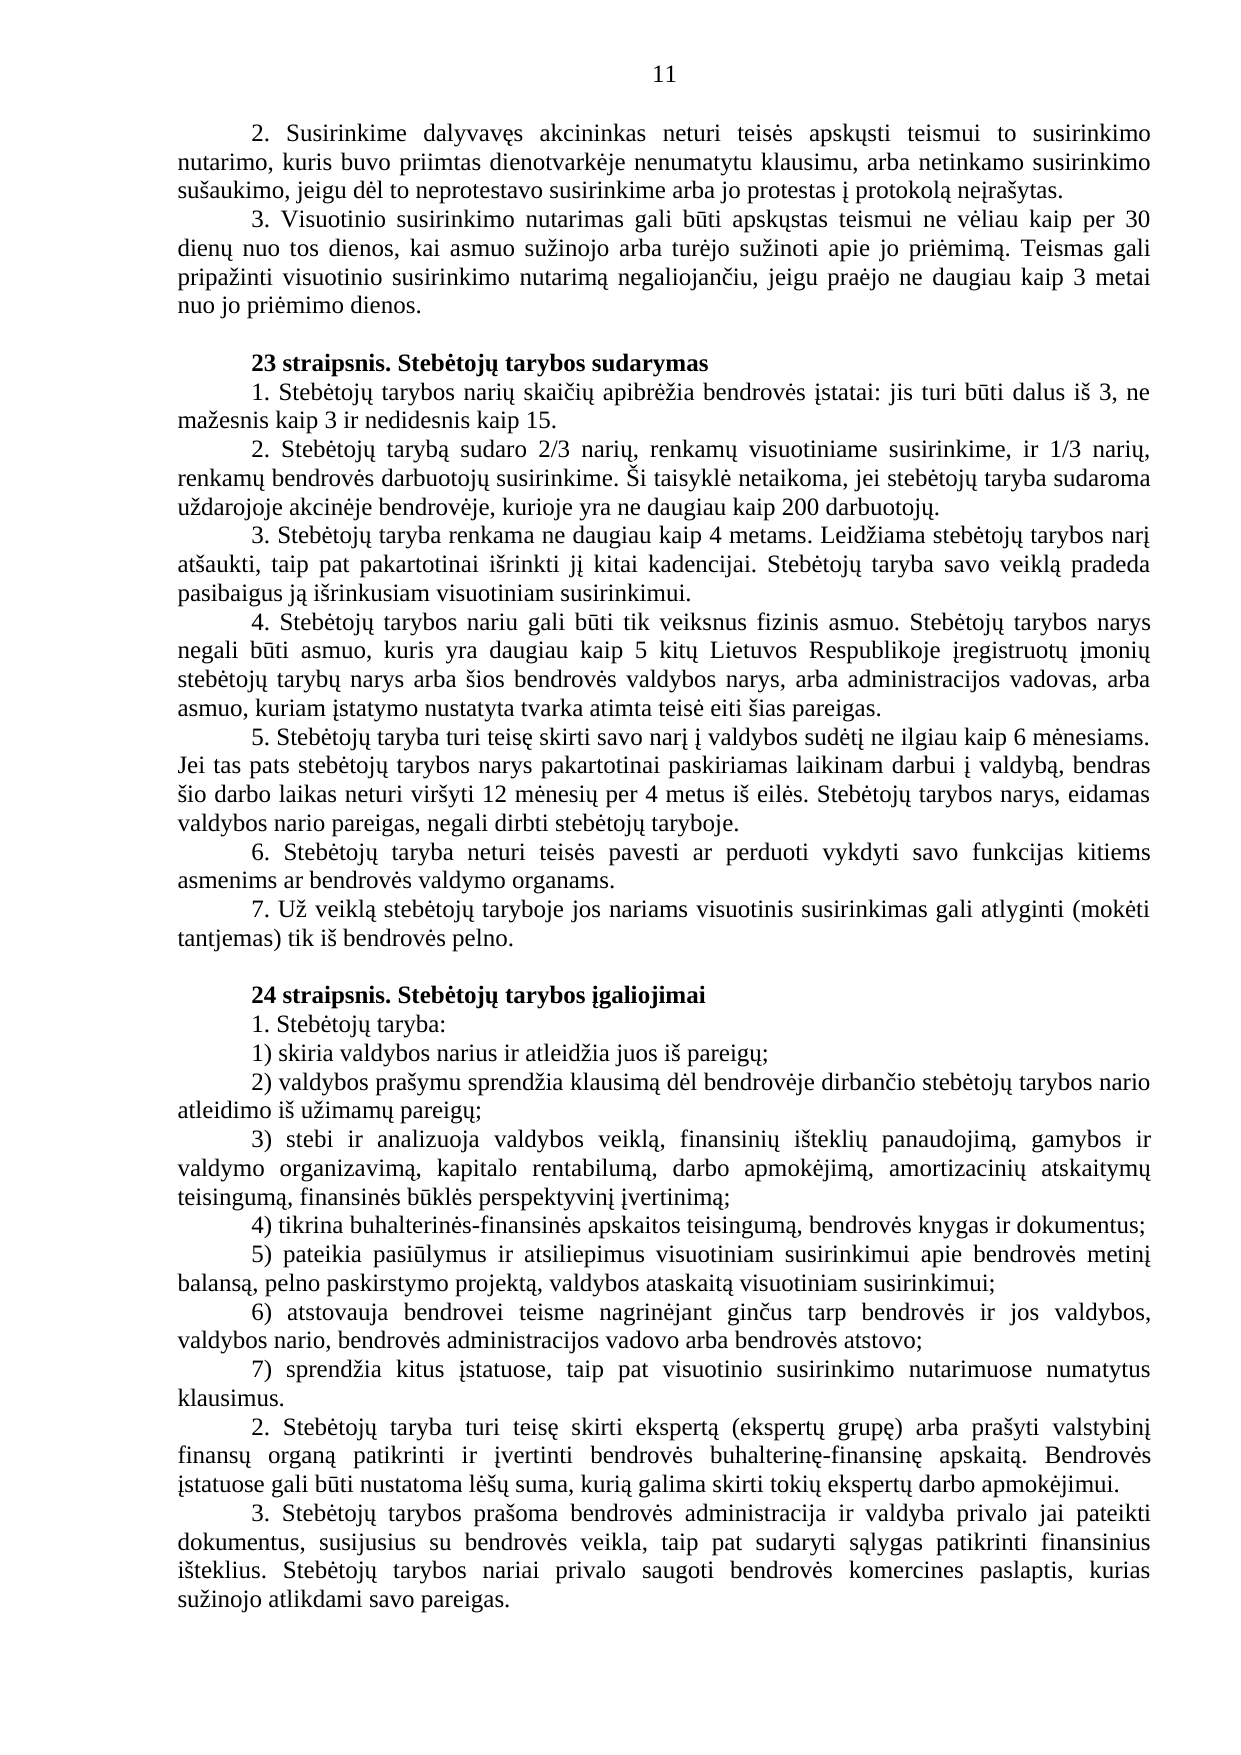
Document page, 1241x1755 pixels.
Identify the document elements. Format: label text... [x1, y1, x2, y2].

text 3. Visuotinio susirinkimo nutarimas gali būti apskųstas teismui ne vėliau kaip per 30 dienų nuo tos dienos, kai asmuo sužinojo arba turėjo sužinoti apie jo priėmimą. Teismas gali pripažinti visuotinio susirinkimo nutarimą negaliojančiu, jeigu praėjo ne daugiau kaip 3 metai nuo jo priėmimo dienos. [177, 204, 1152, 319]
text 1) skiria valdybos narius ir atleidžia juos iš pareigų; [177, 1038, 1152, 1067]
text 3. Stebėtojų tarybos prašoma bendrovės administracija ir valdyba privalo jai pateikti dokumentus, susijusius su bendrovės veikla, taip pat sudaryti sąlygas patikrinti finansinius išteklius. Stebėtojų tarybos nariai privalo saugoti bendrovės komercines paslaptis, kurias sužinojo atlikdami savo pareigas. [177, 1498, 1152, 1613]
text 3. Stebėtojų taryba renkama ne daugiau kaip 4 metams. Leidžiama stebėtojų tarybos narį atšaukti, taip pat pakartotinai išrinkti jį kitai kadencijai. Stebėtojų taryba savo veiklą pradeda pasibaigus ją išrinkusiam visuotiniam susirinkimui. [177, 521, 1152, 607]
text 7. Už veiklą stebėtojų taryboje jos nariams visuotinis susirinkimas gali atlyginti (mokėti tantjemas) tik iš bendrovės pelno. [177, 894, 1152, 952]
text 4) tikrina buhalterinės-finansinės apskaitos teisingumą, bendrovės knygas ir dokumentus; [177, 1211, 1152, 1239]
text 2. Susirinkime dalyvavęs akcininkas neturi teisės apskųsti teismui to susirinkimo nutarimo, kuris buvo priimtas dienotvarkėje nenumatytu klausimu, arba netinkamo susirinkimo sušaukimo, jeigu dėl to neprotestavo susirinkime arba jo protestas į protokolą neįrašytas. [177, 118, 1152, 204]
text 1. Stebėtojų tarybos narių skaičių apibrėžia bendrovės įstatai: jis turi būti dalus iš 3, ne mažesnis kaip 3 ir nedidesnis kaip 15. [177, 377, 1152, 434]
text 5) pateikia pasiūlymus ir atsiliepimus visuotiniam susirinkimui apie bendrovės metinį balansą, pelno paskirstymo projektą, valdybos ataskaitą visuotiniam susirinkimui; [177, 1239, 1152, 1297]
text 24 straipsnis. Stebėtojų tarybos įgaliojimai [177, 981, 1152, 1009]
text 2) valdybos prašymu sprendžia klausimą dėl bendrovėje dirbančio stebėtojų tarybos nario atleidimo iš užimamų pareigų; [177, 1067, 1152, 1124]
text 7) sprendžia kitus įstatuose, taip pat visuotinio susirinkimo nutarimuose numatytus klausimus. [177, 1354, 1152, 1412]
text 2. Stebėtojų tarybą sudaro 2/3 narių, renkamų visuotiniame susirinkime, ir 1/3 narių, renkamų bendrovės darbuotojų susirinkime. Ši taisyklė netaikoma, jei stebėtojų taryba sudaroma uždarojoje akcinėje bendrovėje, kurioje yra ne daugiau kaip 200 darbuotojų. [177, 434, 1152, 521]
text 5. Stebėtojų taryba turi teisę skirti savo narį į valdybos sudėtį ne ilgiau kaip 6 mėnesiams. Jei tas pats stebėtojų tarybos narys pakartotinai paskiriamas laikinam darbui į valdybą, bendras šio darbo laikas neturi viršyti 12 mėnesių per 4 metus iš eilės. Stebėtojų tarybos narys, eidamas valdybos nario pareigas, negali dirbti stebėtojų taryboje. [177, 722, 1152, 837]
text 2. Stebėtojų taryba turi teisę skirti ekspertą (ekspertų grupę) arba prašyti valstybinį finansų organą patikrinti ir įvertinti bendrovės buhalterinę-finansinę apskaitą. Bendrovės įstatuose gali būti nustatoma lėšų suma, kurią galima skirti tokių ekspertų darbo apmokėjimui. [177, 1412, 1152, 1498]
text 4. Stebėtojų tarybos nariu gali būti tik veiksnus fizinis asmuo. Stebėtojų tarybos narys negali būti asmuo, kuris yra daugiau kaip 5 kitų Lietuvos Respublikoje įregistruotų įmonių stebėtojų tarybų narys arba šios bendrovės valdybos narys, arba administracijos vadovas, arba asmuo, kuriam įstatymo nustatyta tvarka atimta teisė eiti šias pareigas. [177, 607, 1152, 722]
text 1. Stebėtojų taryba: [177, 1009, 1152, 1038]
text 3) stebi ir analizuoja valdybos veiklą, finansinių išteklių panaudojimą, gamybos ir valdymo organizavimą, kapitalo rentabilumą, darbo apmokėjimą, amortizacinių atskaitymų teisingumą, finansinės būklės perspektyvinį įvertinimą; [177, 1124, 1152, 1211]
text 23 straipsnis. Stebėtojų tarybos sudarymas [177, 348, 1152, 377]
text 6. Stebėtojų taryba neturi teisės pavesti ar perduoti vykdyti savo funkcijas kitiems asmenims ar bendrovės valdymo organams. [177, 837, 1152, 894]
text 6) atstovauja bendrovei teisme nagrinėjant ginčus tarp bendrovės ir jos valdybos, valdybos nario, bendrovės administracijos vadovo arba bendrovės atstovo; [177, 1297, 1152, 1354]
